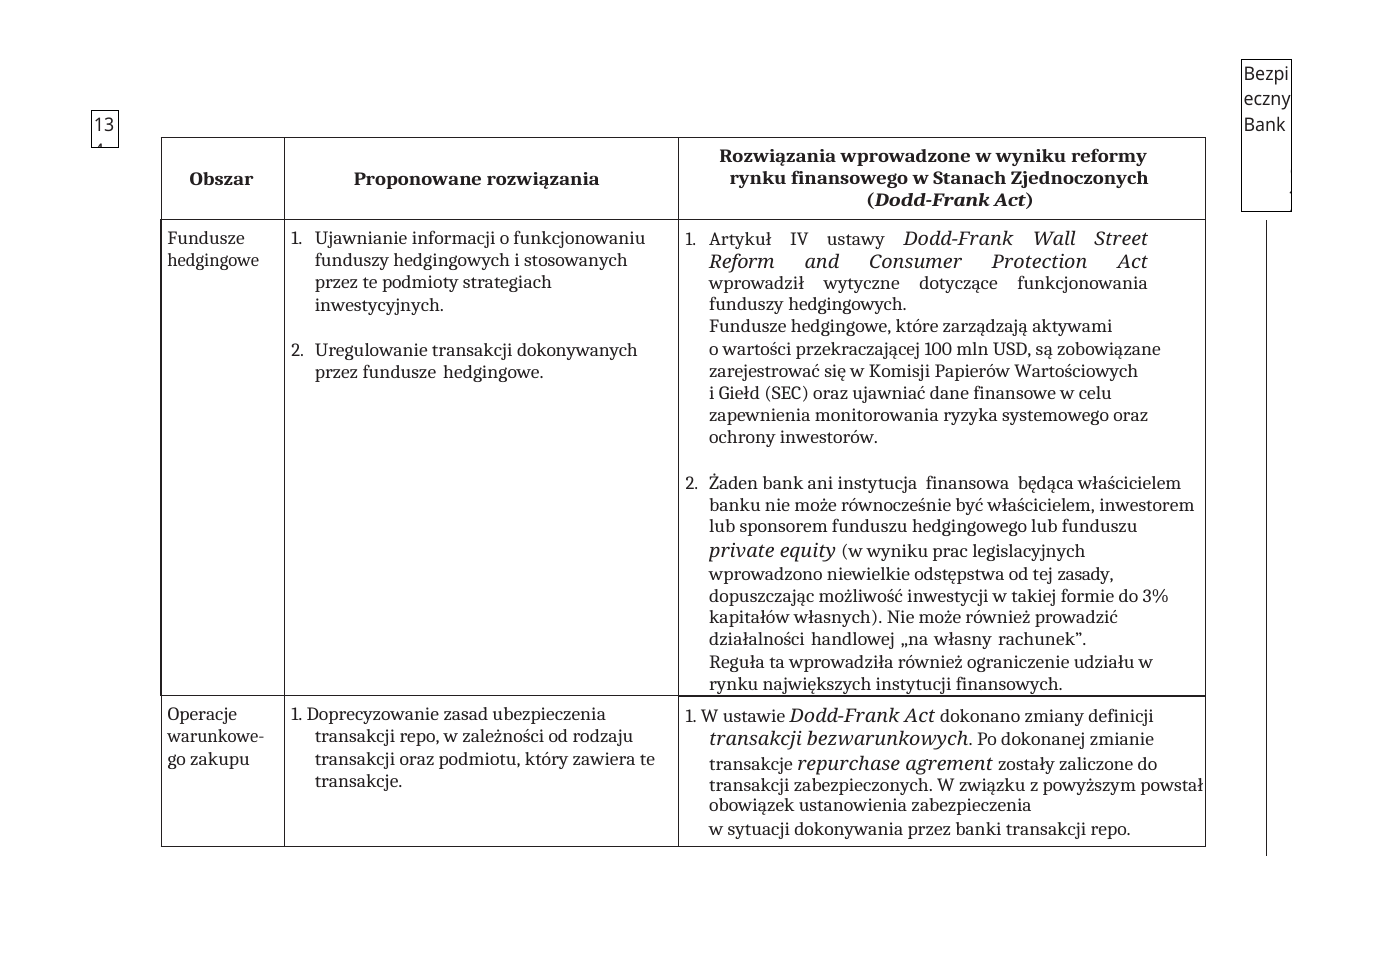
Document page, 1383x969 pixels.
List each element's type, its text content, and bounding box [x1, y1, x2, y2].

table_header Rozwiązania wprowadzone w wyniku reformy rynku finansowego w Stanach Zjednoczonych (Dodd-Frank Act) [679, 138, 1205, 219]
table_cell Artykuł IV ustawy Dodd-Frank Wall Street Reform and Consumer Protection Act wprowadził wytyczne dotyczące funkcjonowania funduszy hedgingowych. Fundusze hedgingowe, które zarządzają aktywami o wartości przekraczającej 100 mln USD, są zobowiązane zarejestrować się w Komisji Papierów Wartościowych i Giełd (SEC) oraz ujawniać dane finansowe w celu zapewnienia monitorowania ryzyka systemowego oraz ochrony inwestorów. Żaden bank ani instytucja finansowa będąca właścicielem banku nie może równocześnie być właścicielem, inwestorem lub sponsorem funduszu hedgingowego lub funduszu private equity (w wyniku prac legislacyjnych wprowadzono niewielkie odstępstwa od tej zasady, dopuszczając możliwość inwestycji w takiej formie do 3% kapitałów własnych). Nie może również prowadzić działalności handlowej „na własny rachunek”. Reguła ta wprowadziła również ograniczenie udziału w rynku największych instytucji finansowych. [679, 220, 1205, 695]
text Bezpieczny Bank [1243, 60, 1291, 137]
table_cell Fundusze hedgingowe [162, 220, 284, 695]
table_cell 1. Doprecyzowanie zasad ubezpieczenia transakcji repo, w zależności od rodzaju transakcji oraz podmiotu, który zawiera te transakcje. [285, 696, 678, 846]
table_header Obszar [162, 138, 284, 219]
text 134 [94, 111, 118, 147]
table_cell Ujawnianie informacji o funkcjonowaniu funduszy hedgingowych i stosowanych przez te podmioty strategiach inwestycyjnych. Uregulowanie transakcji dokonywanych przez fundusze hedgingowe. [285, 220, 678, 695]
table_header Proponowane rozwiązania [285, 138, 678, 219]
table_cell Operacje warunkowe- go zakupu [162, 696, 284, 846]
table_cell 1. W ustawie Dodd-Frank Act dokonano zmiany definicji transakcji bezwarunkowych. Po dokonanej zmianie transakcje repurchase agrement zostały zaliczone do transakcji zabezpieczonych. W związku z powyższym powstał obowiązek ustanowienia zabezpieczenia w sytuacji dokonywania przez banki transakcji repo. [679, 697, 1205, 846]
